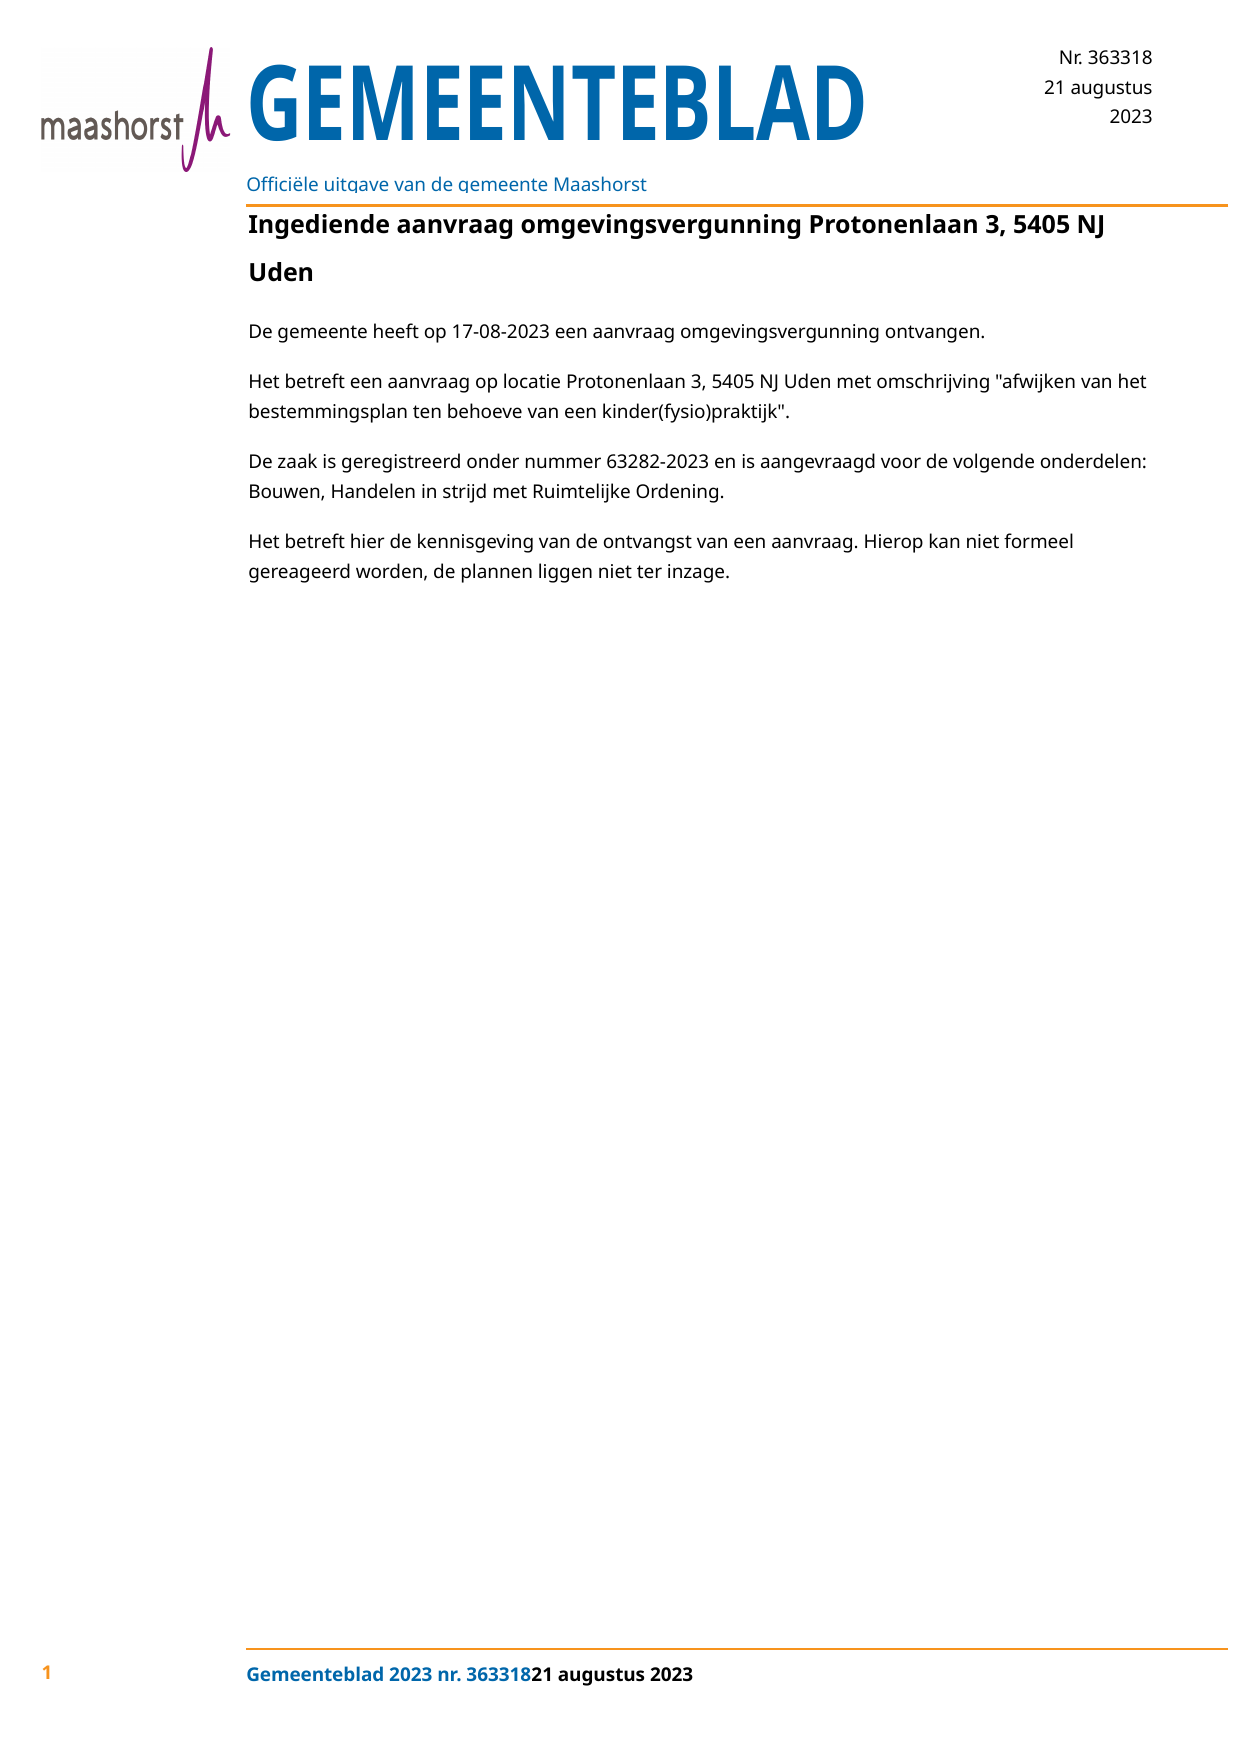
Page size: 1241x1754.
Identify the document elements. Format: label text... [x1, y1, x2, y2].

text De gemeente heeft op 17-08-2023 een aanvraag omgevingsvergunning ontvangen. [248, 318, 1152, 344]
text Het betreft een aanvraag op locatie Protonenlaan 3, 5405 NJ Uden met omschrijving "afwijken van het bestemmingsplan ten behoeve van een kinder(fysio)praktijk". [248, 368, 1152, 424]
text Het betreft hier de kennisgeving van de ontvangst van een aanvraag. Hierop kan niet formeel gereageerd worden, de plannen liggen niet ter inzage. [248, 528, 1152, 584]
picture [41, 47, 231, 172]
text De zaak is geregistreerd onder nummer 63282-2023 en is aangevraagd voor de volgende onderdelen: Bouwen, Handelen in strijd met Ruimtelijke Ordening. [248, 448, 1152, 504]
text Ingediende aanvraag omgevingsvergunning Protonenlaan 3, 5405 NJ Uden [248, 207, 1152, 288]
